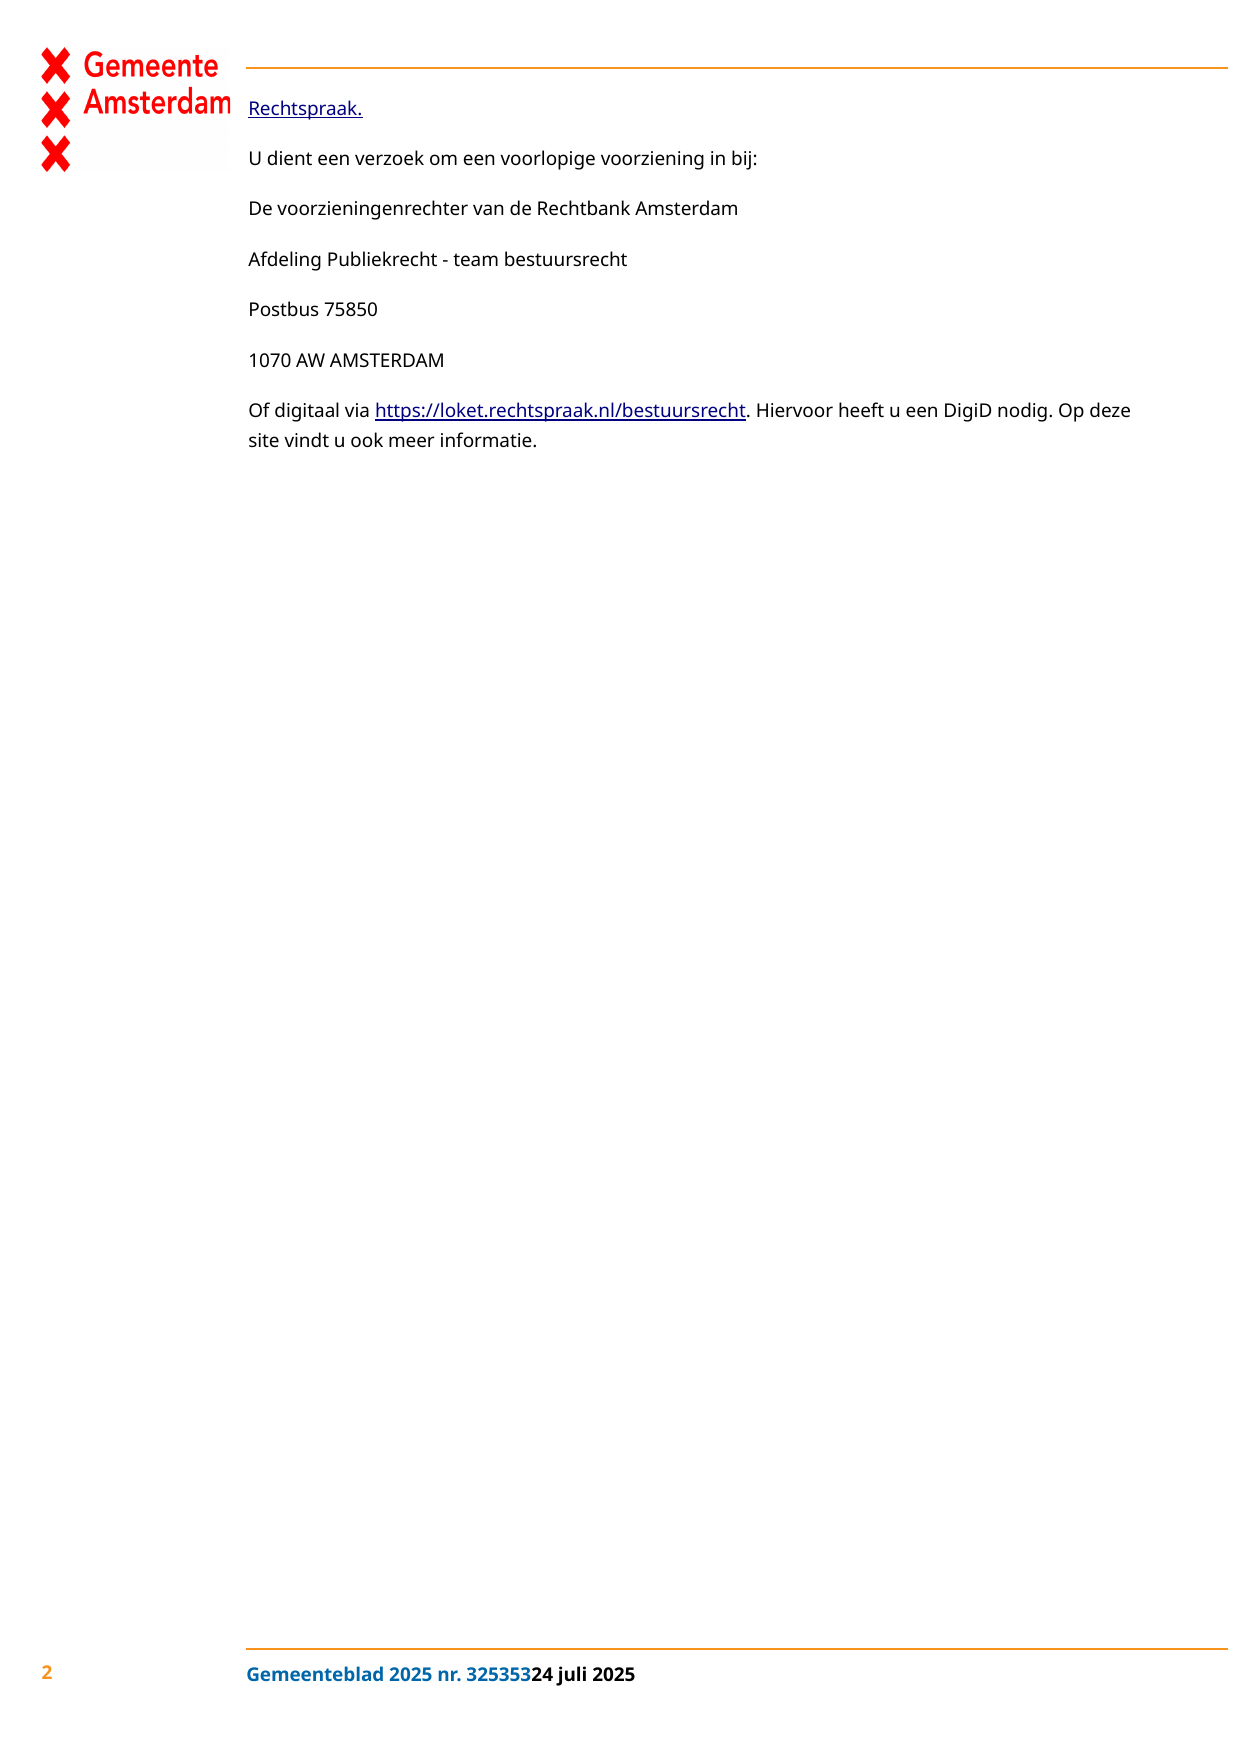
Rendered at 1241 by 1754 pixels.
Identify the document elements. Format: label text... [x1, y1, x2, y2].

text 1070 AW AMSTERDAM [248, 347, 1152, 373]
text De voorzieningenrechter van de Rechtbank Amsterdam [248, 196, 1152, 221]
text U dient een verzoek om een voorlopige voorziening in bij: [248, 145, 1152, 171]
text Rechtspraak. [248, 95, 1152, 121]
picture [41, 47, 231, 172]
text Postbus 75850 [248, 296, 1152, 322]
text Of digitaal via https://loket.rechtspraak.nl/bestuursrecht. Hiervoor heeft u een DigiD nodig. Op deze site vindt u ook meer informatie. [248, 397, 1152, 453]
text Afdeling Publiekrecht - team bestuursrecht [248, 246, 1152, 272]
